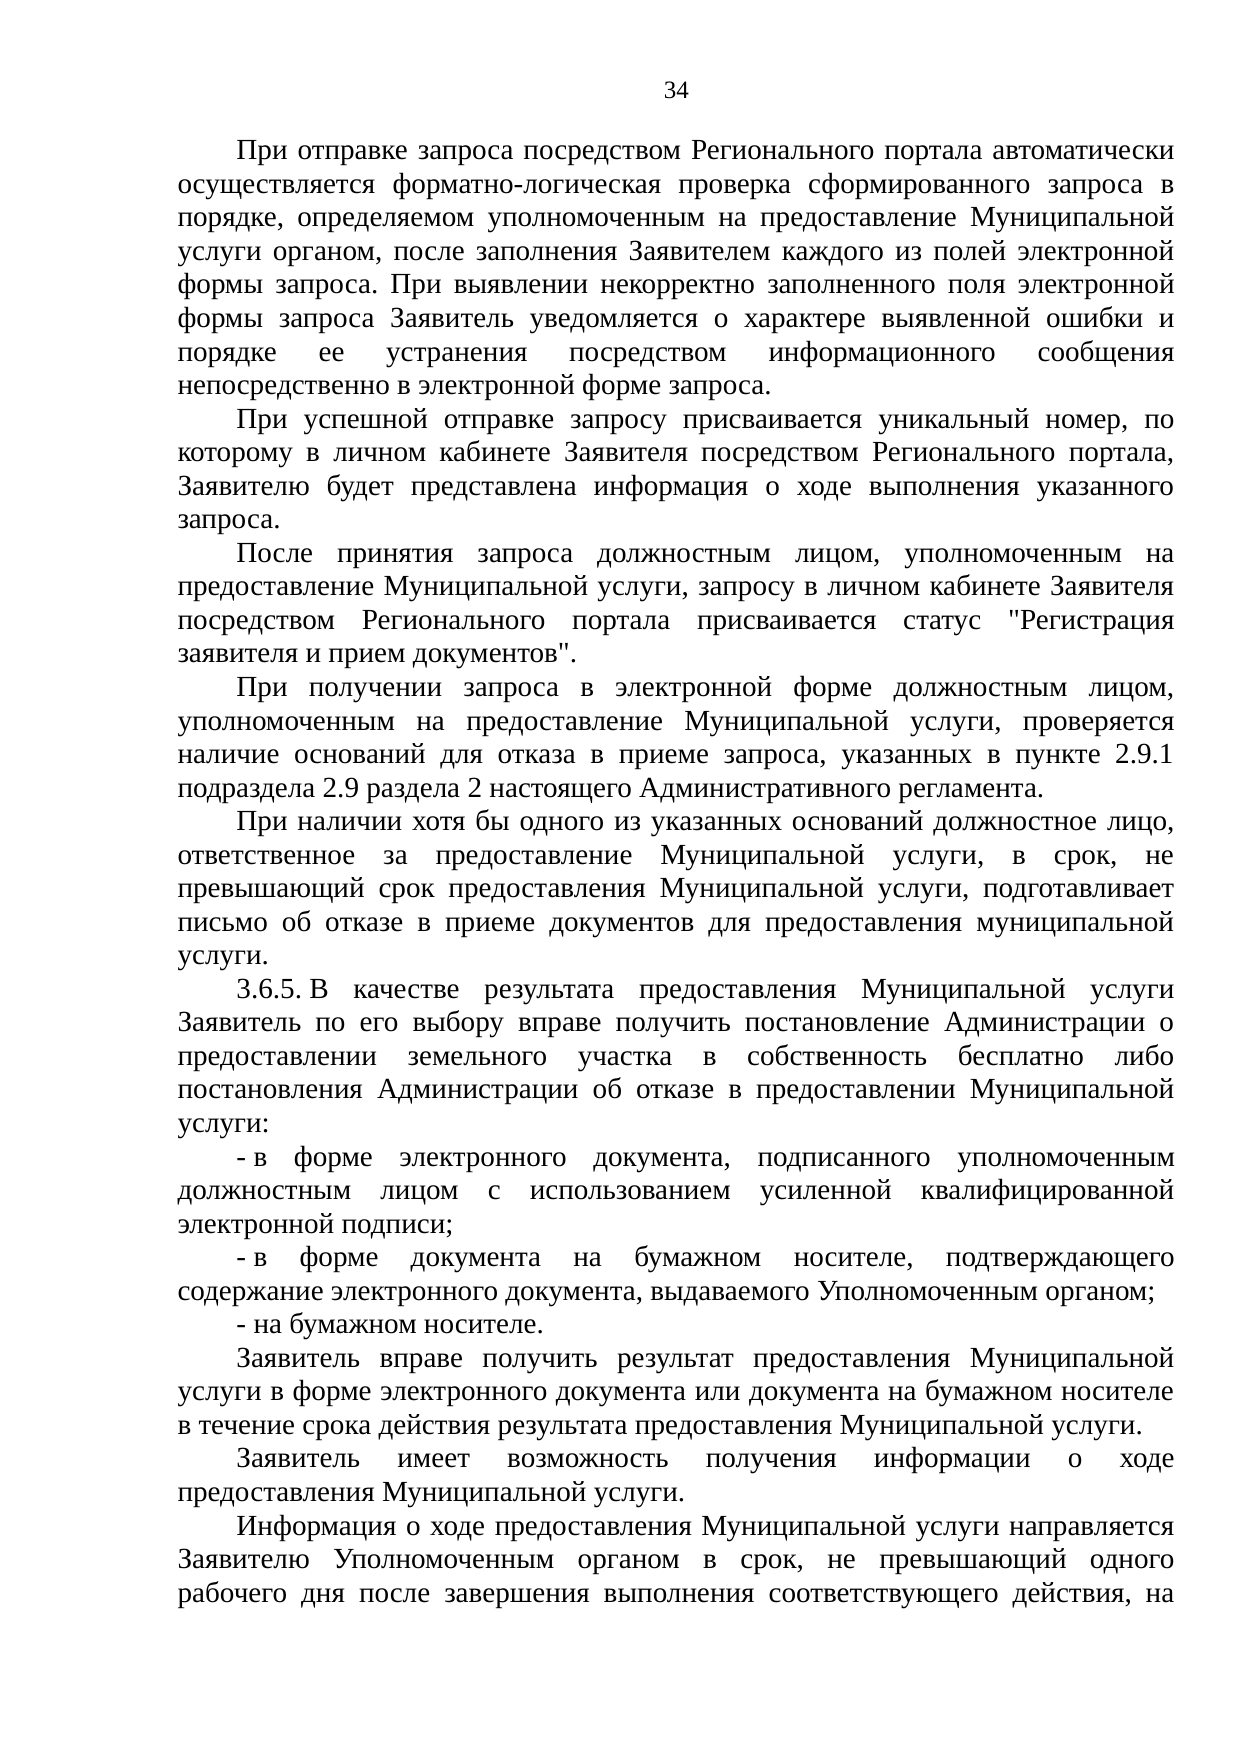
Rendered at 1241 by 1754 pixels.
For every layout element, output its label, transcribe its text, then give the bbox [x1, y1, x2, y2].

text 3.6.5. В качестве результата предоставления Муниципальной услуги Заявитель по его выбору вправе получить постановление Администрации о предоставлении земельного участка в собственность бесплатно либо постановления Администрации об отказе в предоставлении Муниципальной услуги: [177, 971, 1175, 1139]
text После принятия запроса должностным лицом, уполномоченным на предоставление Муниципальной услуги, запросу в личном кабинете Заявителя посредством Регионального портала присваивается статус "Регистрация заявителя и прием документов". [177, 535, 1175, 669]
text При наличии хотя бы одного из указанных оснований должностное лицо, ответственное за предоставление Муниципальной услуги, в срок, не превышающий срок предоставления Муниципальной услуги, подготавливает письмо об отказе в приеме документов для предоставления муниципальной услуги. [177, 803, 1175, 971]
text - на бумажном носителе. [177, 1306, 1175, 1340]
text При отправке запроса посредством Регионального портала автоматически осуществляется форматно-логическая проверка сформированного запроса в порядке, определяемом уполномоченным на предоставление Муниципальной услуги органом, после заполнения Заявителем каждого из полей электронной формы запроса. При выявлении некорректно заполненного поля электронной формы запроса Заявитель уведомляется о характере выявленной ошибки и порядке ее устранения посредством информационного сообщения непосредственно в электронной форме запроса. [177, 132, 1175, 401]
text Заявитель имеет возможность получения информации о ходе предоставления Муниципальной услуги. [177, 1441, 1175, 1508]
text - в форме электронного документа, подписанного уполномоченным должностным лицом с использованием усиленной квалифицированной электронной подписи; [177, 1139, 1175, 1239]
text Информация о ходе предоставления Муниципальной услуги направляется Заявителю Уполномоченным органом в срок, не превышающий одного рабочего дня после завершения выполнения соответствующего действия, на [177, 1508, 1175, 1608]
text Заявитель вправе получить результат предоставления Муниципальной услуги в форме электронного документа или документа на бумажном носителе в течение срока действия результата предоставления Муниципальной услуги. [177, 1340, 1175, 1441]
text При получении запроса в электронной форме должностным лицом, уполномоченным на предоставление Муниципальной услуги, проверяется наличие оснований для отказа в приеме запроса, указанных в пункте 2.9.1 подраздела 2.9 раздела 2 настоящего Административного регламента. [177, 669, 1175, 803]
text - в форме документа на бумажном носителе, подтверждающего содержание электронного документа, выдаваемого Уполномоченным органом; [177, 1239, 1175, 1306]
text При успешной отправке запросу присваивается уникальный номер, по которому в личном кабинете Заявителя посредством Регионального портала, Заявителю будет представлена информация о ходе выполнения указанного запроса. [177, 401, 1175, 535]
